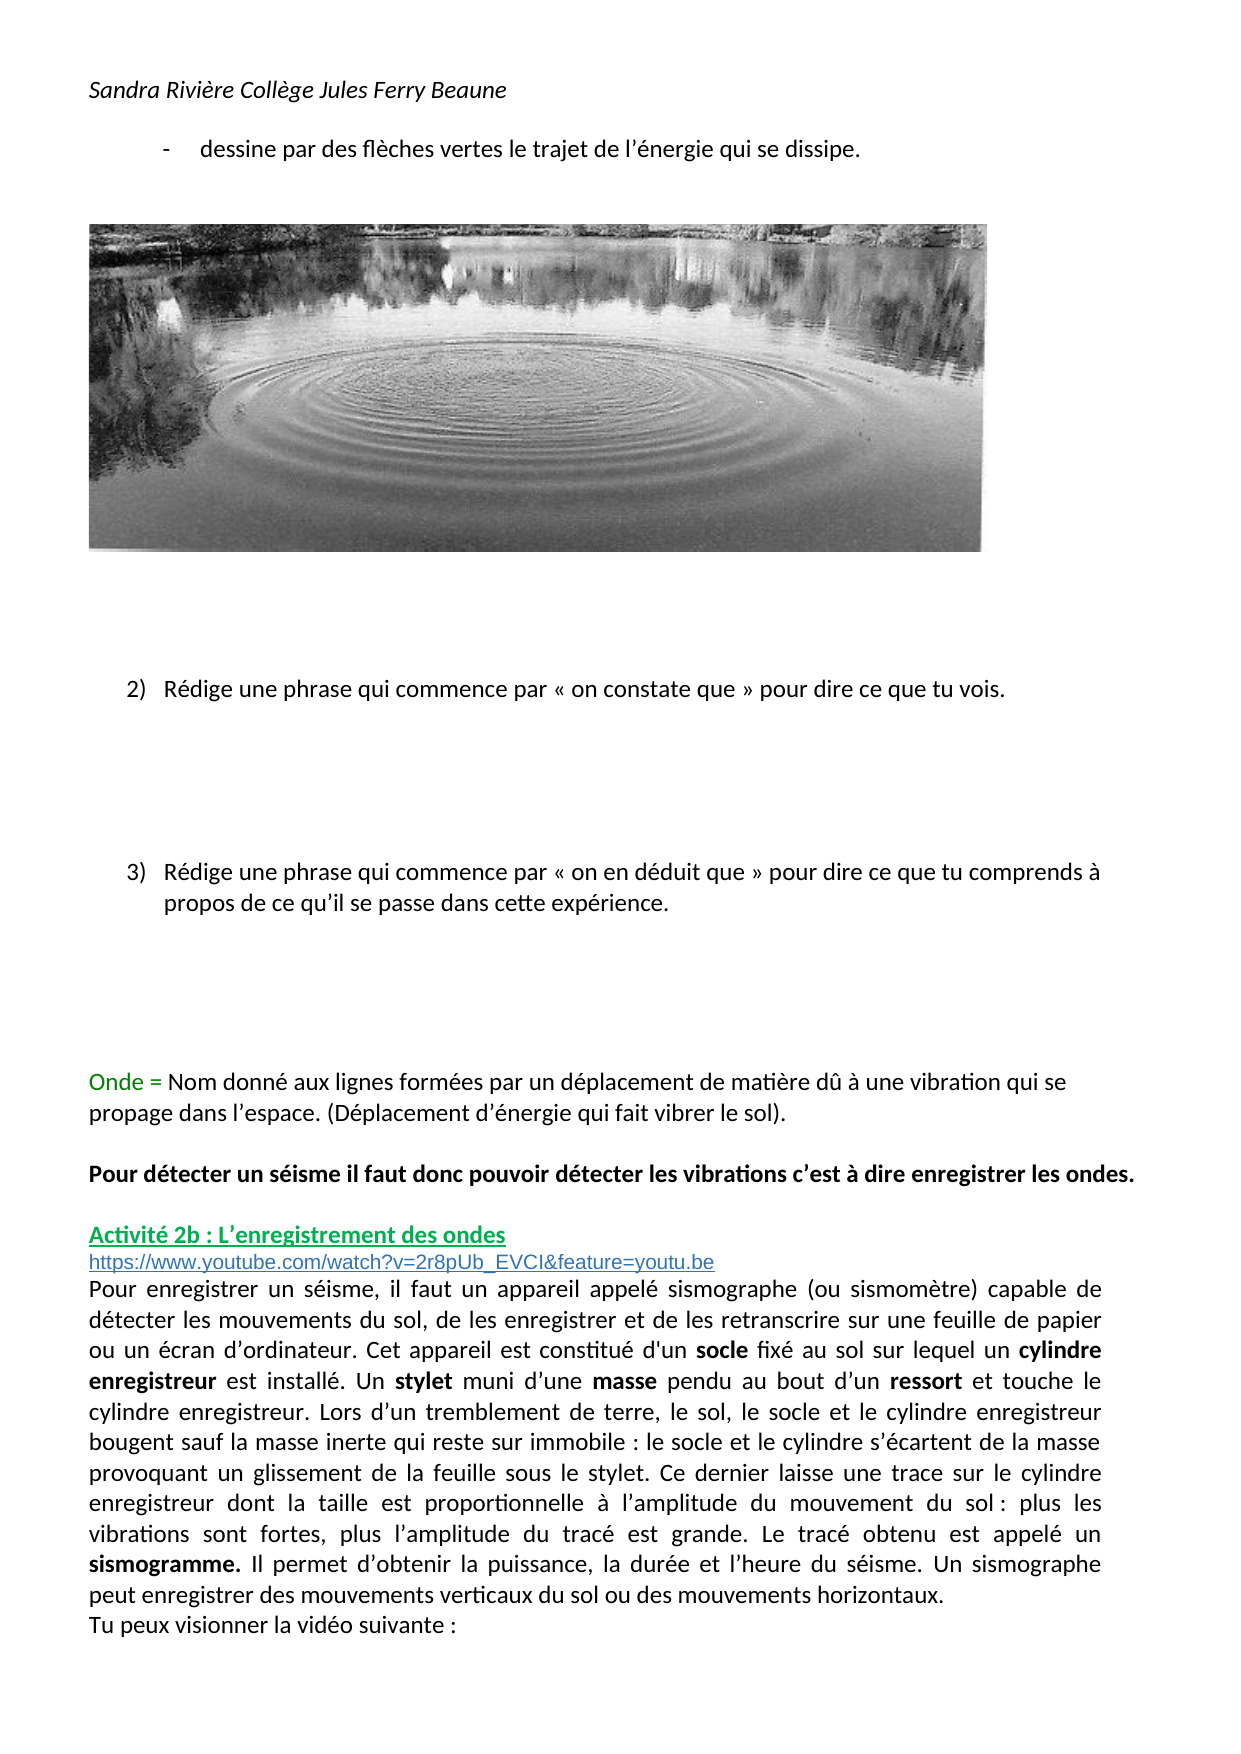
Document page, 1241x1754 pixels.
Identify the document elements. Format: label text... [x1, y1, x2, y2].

list dessine par des flèches vertes le trajet de l’énergie qui se dissipe. [162, 133, 1137, 163]
list Rédige une phrase qui commence par « on constate que » pour dire ce que tu vois. [126, 673, 1137, 704]
text https://www.youtube.com/watch?v=2r8pUb_EVCI&feature=youtu.be [89, 1249, 1137, 1273]
text Pour détecter un séisme il faut donc pouvoir détecter les vibrations c’est à dire enregistrer les ondes. [89, 1158, 1137, 1188]
text Tu peux visionner la vidéo suivante : [89, 1609, 1137, 1640]
list Rédige une phrase qui commence par « on en déduit que » pour dire ce que tu comprends à propos de ce qu’il se passe dans cette expérience. [126, 856, 1137, 917]
text Onde = Nom donné aux lignes formées par un déplacement de matière dû à une vibration qui se propage dans l’espace. (Déplacement d’énergie qui fait vibrer le sol). [89, 1066, 1137, 1127]
text Activité 2b : L’enregistrement des ondes [89, 1219, 1137, 1249]
text Pour enregistrer un séisme, il faut un appareil appelé sismographe (ou sismomètre) capable de détecter les mouvements du sol, de les enregistrer et de les retranscrire sur une feuille de papier ou un écran d’ordinateur. Cet appareil est constitué d'un socle fixé au sol sur lequel un cylindre enregistreur est installé. Un stylet muni d’une masse pendu au bout d’un ressort et touche le cylindre enregistreur. Lors d’un tremblement de terre, le sol, le socle et le cylindre enregistreur bougent sauf la masse inerte qui reste sur immobile : le socle et le cylindre s’écartent de la masse provoquant un glissement de la feuille sous le stylet. Ce dernier laisse une trace sur le cylindre enregistreur dont la taille est proportionnelle à l’amplitude du mouvement du sol : plus les vibrations sont fortes, plus l’amplitude du tracé est grande. Le tracé obtenu est appelé un sismogramme. Il permet d’obtenir la puissance, la durée et l’heure du séisme. Un sismographe peut enregistrer des mouvements verticaux du sol ou des mouvements horizontaux. [89, 1273, 1102, 1609]
